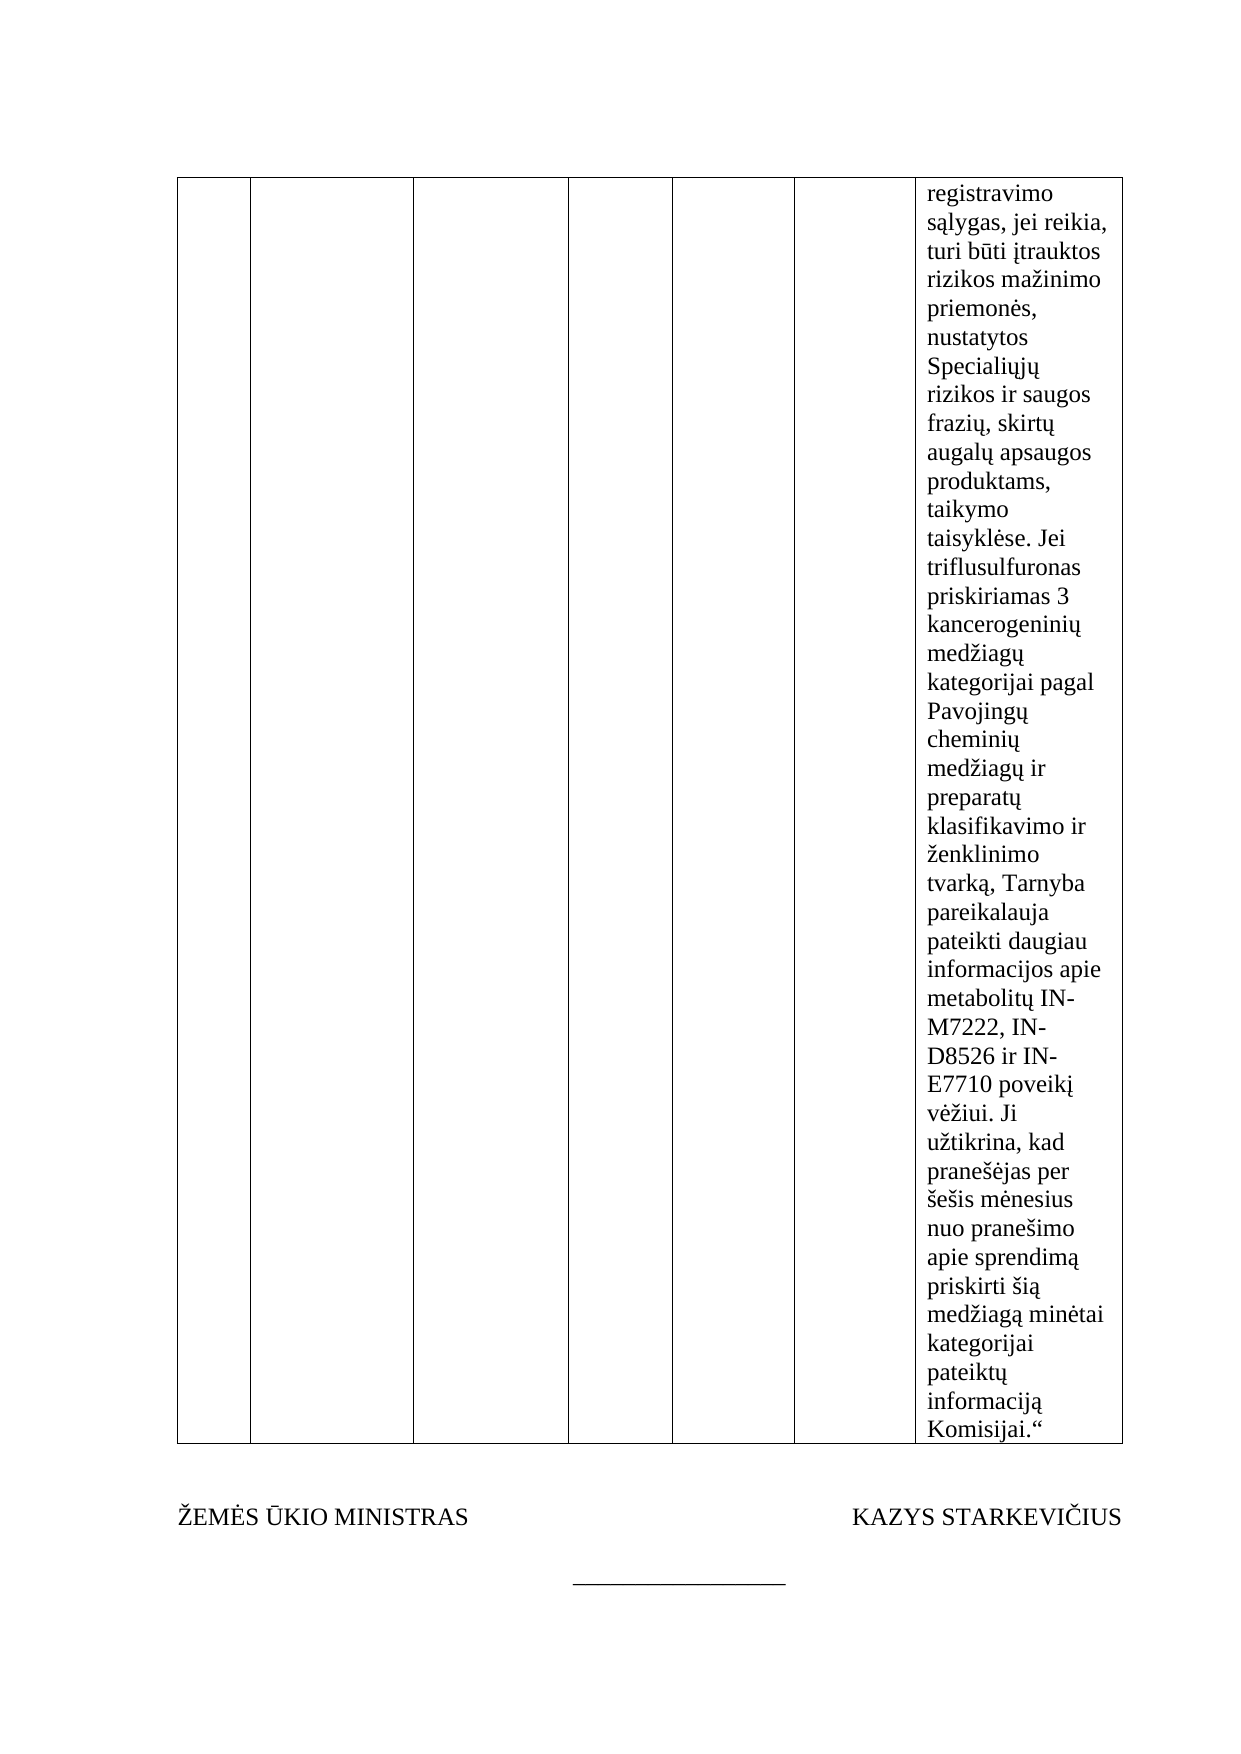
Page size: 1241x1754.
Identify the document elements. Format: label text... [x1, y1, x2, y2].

table_cell [414, 178, 568, 1443]
table_cell [795, 178, 915, 1443]
table_cell [251, 178, 413, 1443]
text ŽEMĖS ŪKIO MINISTRAS KAZYS STARKEVIČIUS [177, 1502, 1181, 1531]
table_cell [569, 178, 672, 1443]
table_cell registravimo sąlygas, jei reikia, turi būti įtrauktos rizikos mažinimo priemonės, nustatytos Specialiųjų rizikos ir saugos frazių, skirtų augalų apsaugos produktams, taikymo taisyklėse. Jei triflusulfuronas priskiriamas 3 kancerogeninių medžiagų kategorijai pagal Pavojingų cheminių medžiagų ir preparatų klasifikavimo ir ženklinimo tvarką, Tarnyba pareikalauja pateikti daugiau informacijos apie metabolitų IN-M7222, IN-D8526 ir IN-E7710 poveikį vėžiui. Ji užtikrina, kad pranešėjas per šešis mėnesius nuo pranešimo apie sprendimą priskirti šią medžiagą minėtai kategorijai pateiktų informaciją Komisijai.“ [916, 178, 1122, 1443]
table_cell [178, 178, 250, 1443]
table_cell [673, 178, 794, 1443]
text _________________ [177, 1559, 1181, 1588]
